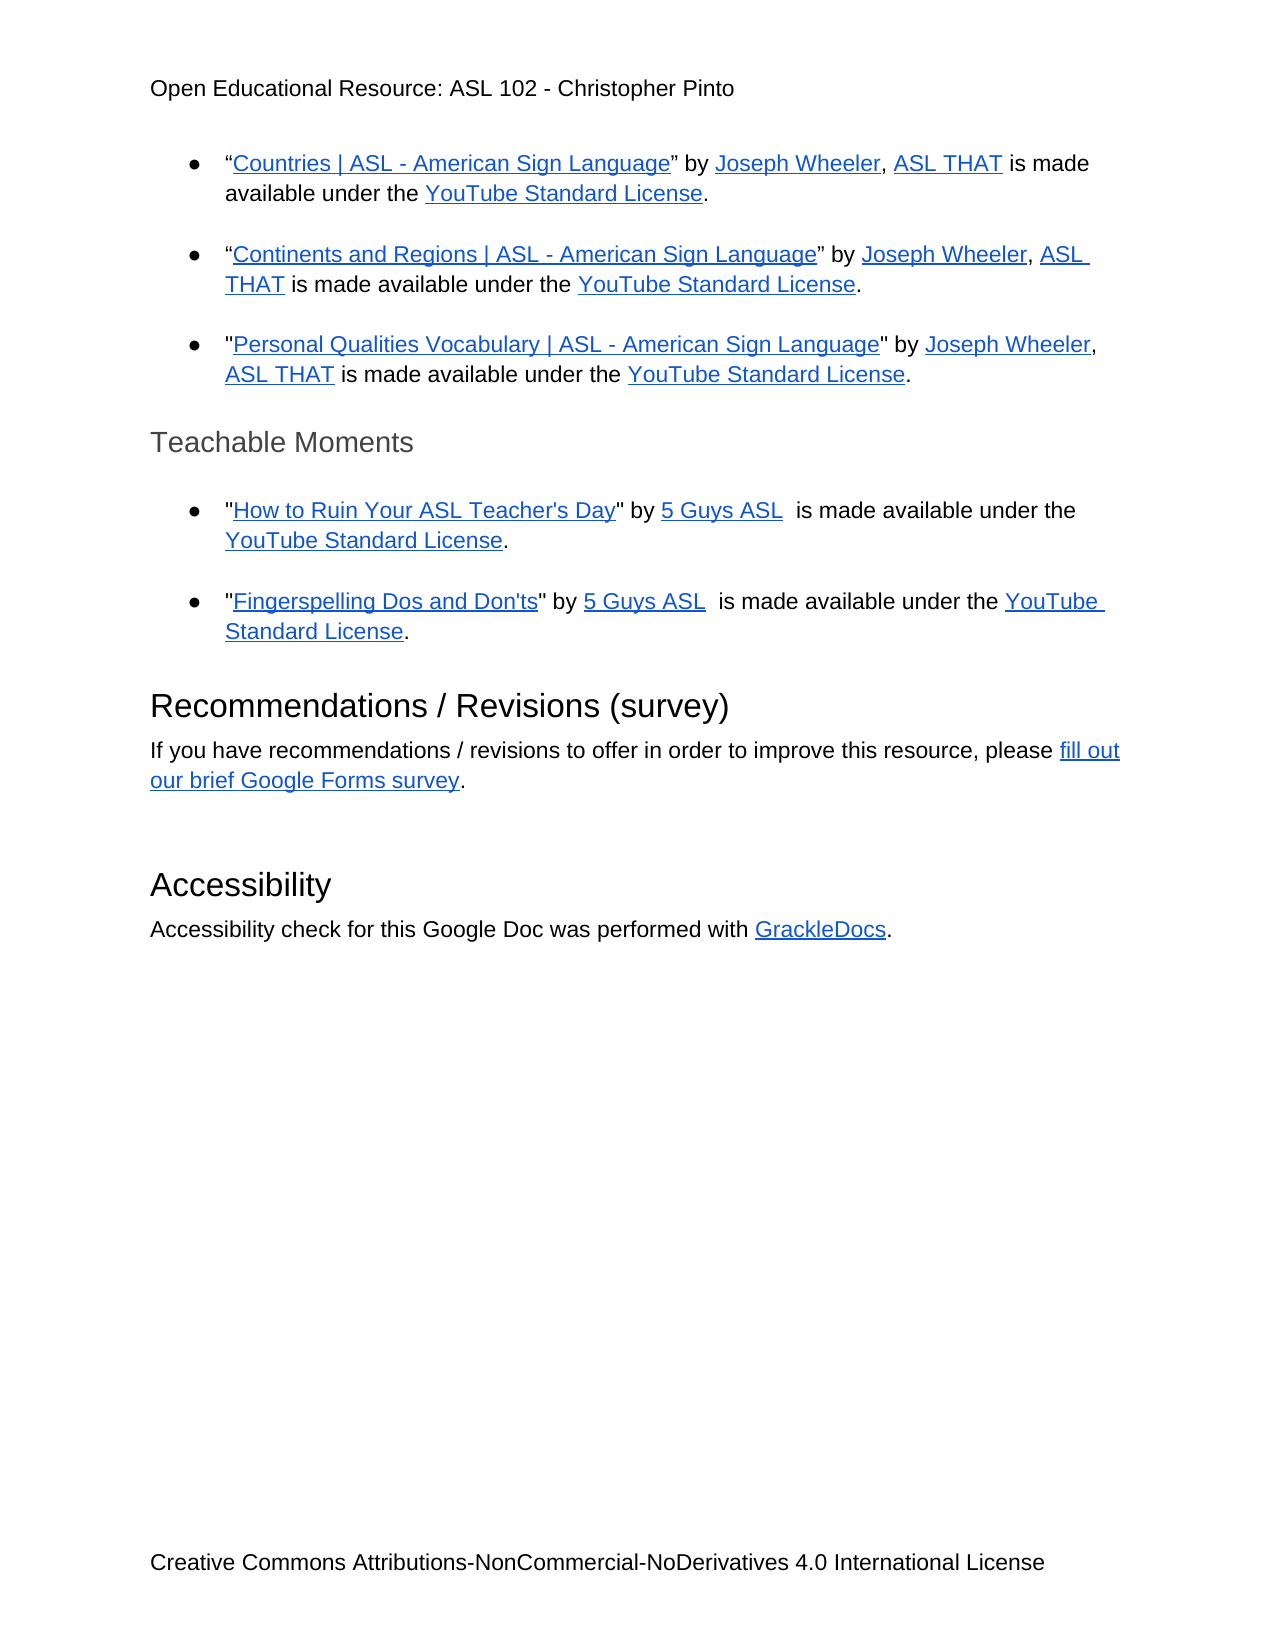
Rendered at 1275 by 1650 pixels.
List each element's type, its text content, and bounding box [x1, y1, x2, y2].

subtitle Accessibility [150, 865, 1125, 903]
list “Countries | ASL - American Sign Language” by Joseph Wheeler, ASL THAT is made available under the YouTube Standard License. [187, 150, 1125, 207]
subtitle Recommendations / Revisions (survey) [150, 686, 1125, 724]
list "Personal Qualities Vocabulary | ASL - American Sign Language" by Joseph Wheeler, ASL THAT is made available under the YouTube Standard License. [187, 331, 1125, 388]
text Accessibility check for this Google Doc was performed with GrackleDocs. [150, 916, 1125, 942]
list "Fingerspelling Dos and Don'ts" by 5 Guys ASL is made available under the YouTube Standard License. [187, 588, 1125, 644]
list “Continents and Regions | ASL - American Sign Language” by Joseph Wheeler, ASL THAT is made available under the YouTube Standard License. [187, 241, 1125, 297]
subtitle Teachable Moments [150, 425, 1125, 458]
text If you have recommendations / revisions to offer in order to improve this resource, please fill out our brief Google Forms survey. [150, 737, 1125, 793]
list "How to Ruin Your ASL Teacher's Day" by 5 Guys ASL is made available under the YouTube Standard License. [187, 497, 1125, 554]
